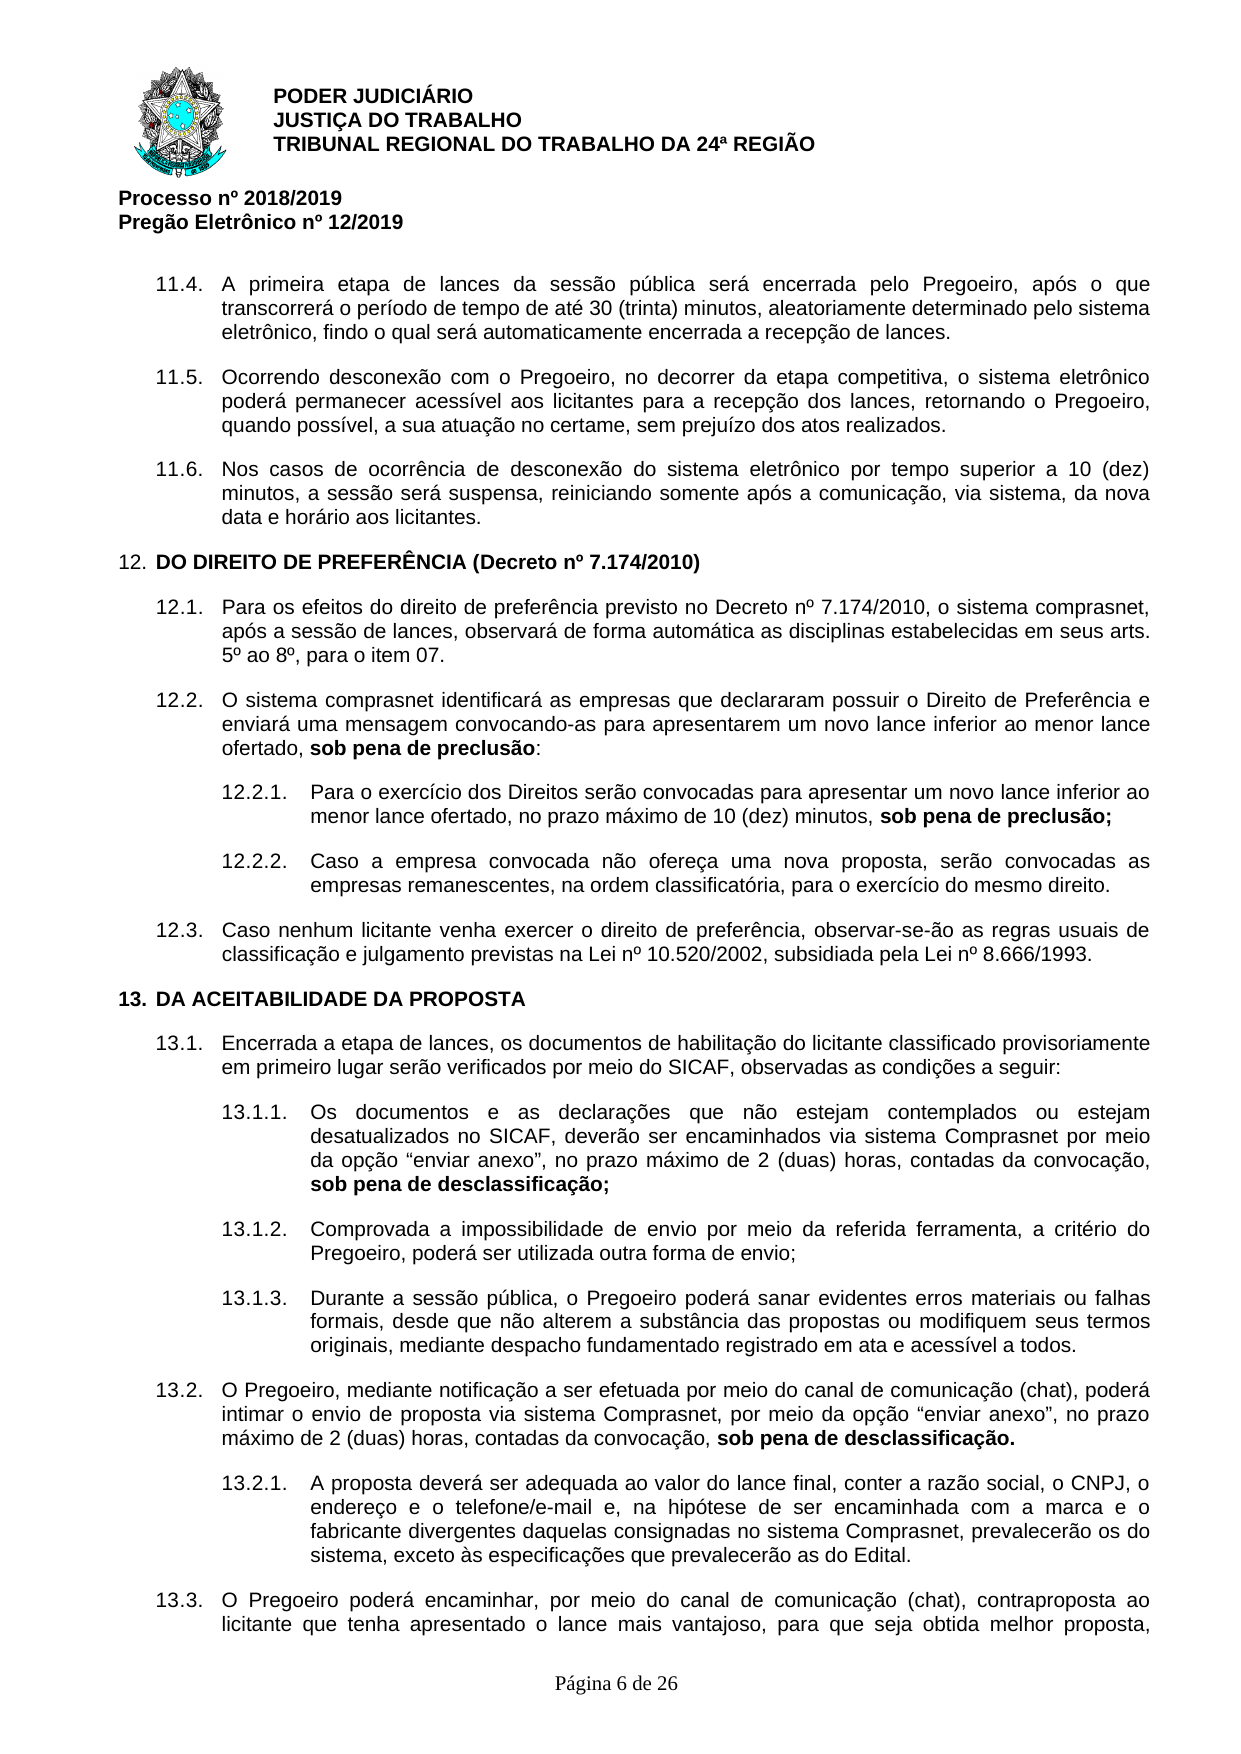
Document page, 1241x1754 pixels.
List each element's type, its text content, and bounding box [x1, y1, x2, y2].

list O Pregoeiro, mediante notificação a ser efetuada por meio do canal de comunicação (chat), poderá intimar o envio de proposta via sistema Comprasnet, por meio da opção “enviar anexo”, no prazo máximo de 2 (duas) horas, contadas da convocação, sob pena de desclassificação. [155, 1378, 1152, 1450]
list Durante a sessão pública, o Pregoeiro poderá sanar evidentes erros materiais ou falhas formais, desde que não alterem a substância das propostas ou modifiquem seus termos originais, mediante despacho fundamentado registrado em ata e acessível a todos. [221, 1285, 1152, 1357]
list Para os efeitos do direito de preferência previsto no Decreto nº 7.174/2010, o sistema comprasnet, após a sessão de lances, observará de forma automática as disciplinas estabelecidas em seus arts. 5º ao 8º, para o item 07. [156, 595, 1152, 667]
list Comprovada a impossibilidade de envio por meio da referida ferramenta, a critério do Pregoeiro, poderá ser utilizada outra forma de envio; [221, 1217, 1152, 1264]
list Encerrada a etapa de lances, os documentos de habilitação do licitante classificado provisoriamente em primeiro lugar serão verificados por meio do SICAF, observadas as condições a seguir: [155, 1031, 1152, 1079]
list Ocorrendo desconexão com o Pregoeiro, no decorrer da etapa competitiva, o sistema eletrônico poderá permanecer acessível aos licitantes para a recepção dos lances, retornando o Pregoeiro, quando possível, a sua atuação no certame, sem prejuízo dos atos realizados. [155, 364, 1152, 436]
list A primeira etapa de lances da sessão pública será encerrada pelo Pregoeiro, após o que transcorrerá o período de tempo de até 30 (trinta) minutos, aleatoriamente determinado pelo sistema eletrônico, findo o qual será automaticamente encerrada a recepção de lances. [155, 272, 1152, 344]
list Nos casos de ocorrência de desconexão do sistema eletrônico por tempo superior a 10 (dez) minutos, a sessão será suspensa, reiniciando somente após a comunicação, via sistema, da nova data e horário aos licitantes. [155, 457, 1152, 529]
list Caso nenhum licitante venha exercer o direito de preferência, observar-se-ão as regras usuais de classificação e julgamento previstas na Lei nº 10.520/2002, subsidiada pela Lei nº 8.666/1993. [156, 918, 1152, 966]
list Caso a empresa convocada não ofereça uma nova proposta, serão convocadas as empresas remanescentes, na ordem classificatória, para o exercício do mesmo direito. [221, 849, 1152, 897]
list O sistema comprasnet identificará as empresas que declararam possuir o Direito de Preferência e enviará uma mensagem convocando-as para apresentarem um novo lance inferior ao menor lance ofertado, sob pena de preclusão: [156, 687, 1152, 759]
list Para o exercício dos Direitos serão convocadas para apresentar um novo lance inferior ao menor lance ofertado, no prazo máximo de 10 (dez) minutos, sob pena de preclusão; [221, 780, 1152, 828]
list da aceitabilidade da proposta [118, 986, 1152, 1010]
list O Pregoeiro poderá encaminhar, por meio do canal de comunicação (chat), contraproposta ao licitante que tenha apresentado o lance mais vantajoso, para que seja obtida melhor proposta, [155, 1587, 1152, 1635]
picture [133, 66, 228, 178]
list Os documentos e as declarações que não estejam contemplados ou estejam desatualizados no SICAF, deverão ser encaminhados via sistema Comprasnet por meio da opção “enviar anexo”, no prazo máximo de 2 (duas) horas, contadas da convocação, sob pena de desclassificação; [221, 1100, 1152, 1196]
list do direito DE PREFERÊNCIA (Decreto nº 7.174/2010) [118, 550, 1152, 574]
list A proposta deverá ser adequada ao valor do lance final, conter a razão social, o CNPJ, o endereço e o telefone/e-mail e, na hipótese de ser encaminhada com a marca e o fabricante divergentes daquelas consignadas no sistema Comprasnet, prevalecerão os do sistema, exceto às especificações que prevalecerão as do Edital. [221, 1471, 1152, 1567]
